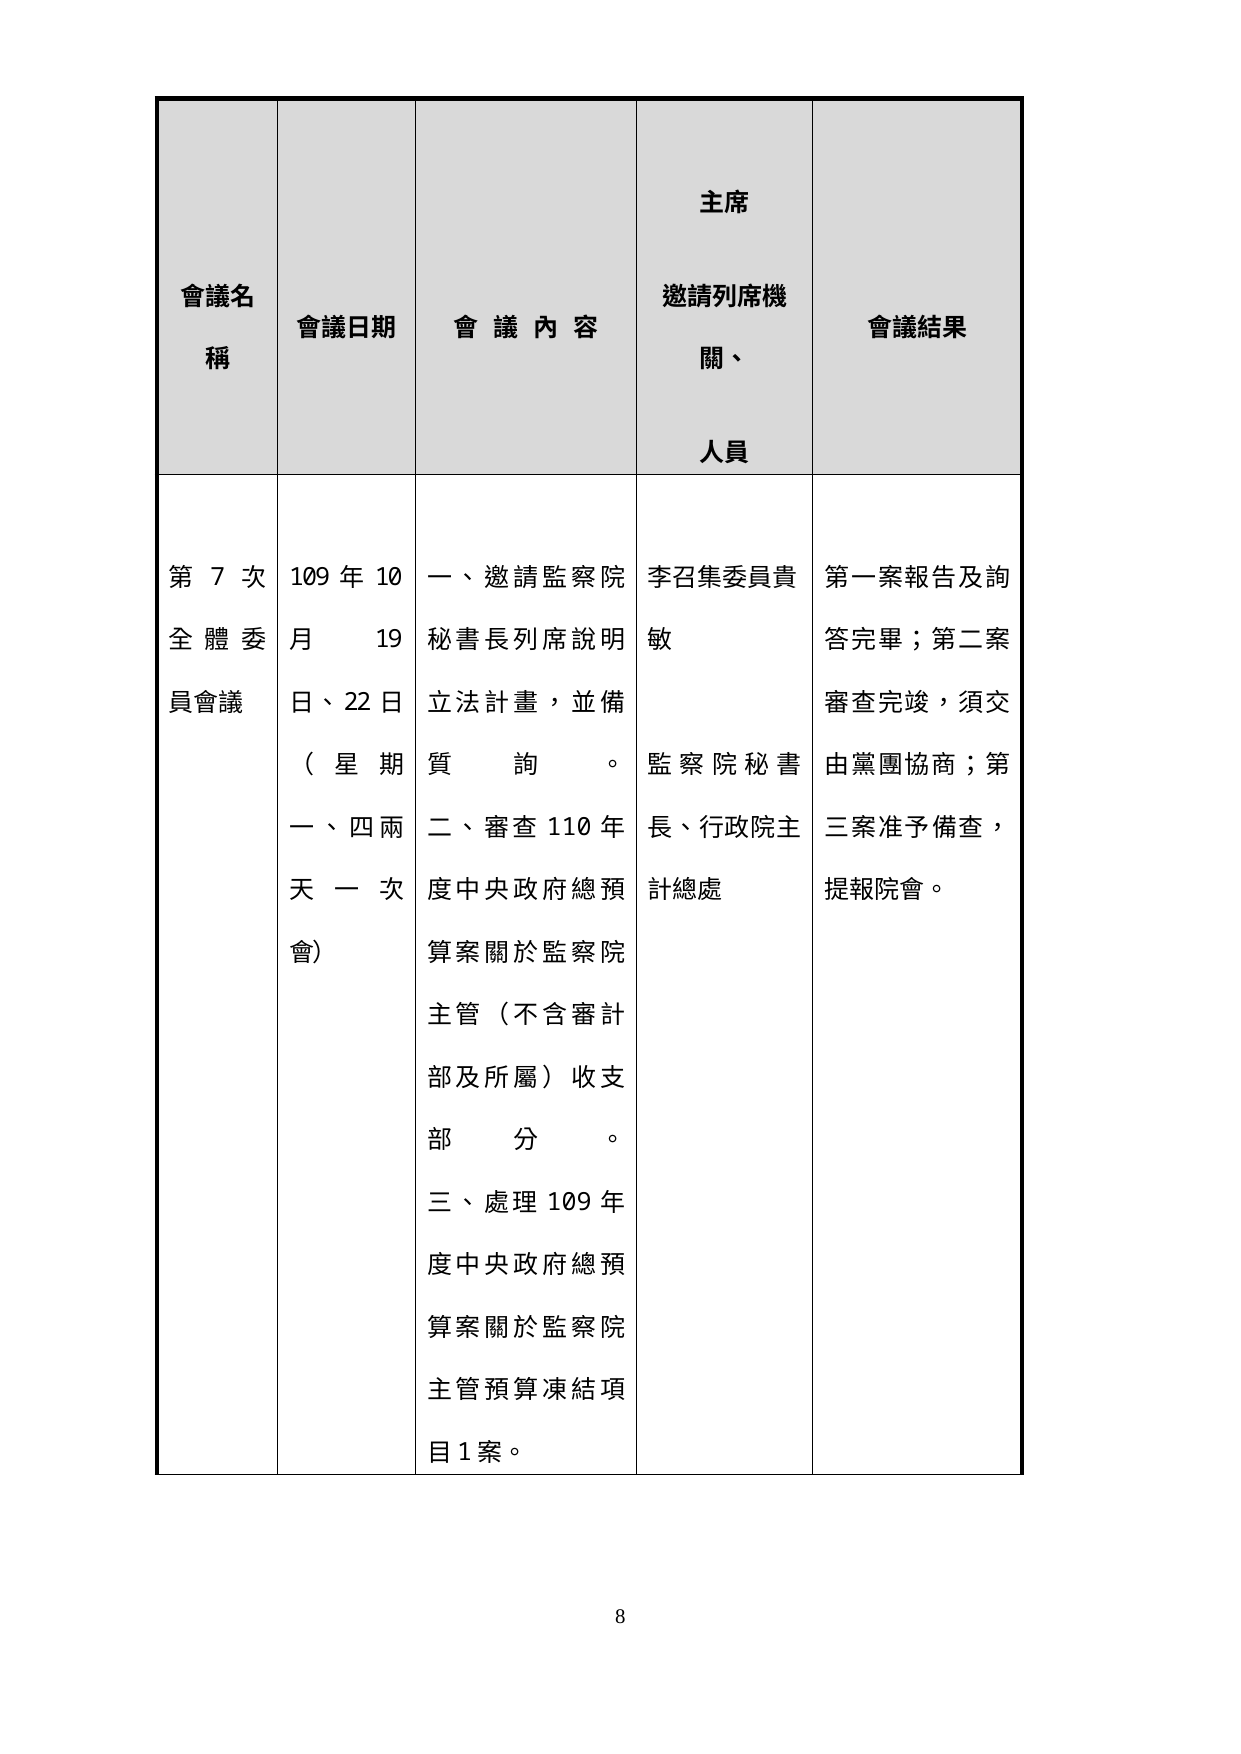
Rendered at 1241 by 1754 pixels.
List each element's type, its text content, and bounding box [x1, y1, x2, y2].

table_cell 第一案報告及詢答完畢；第二案審查完竣，須交由黨團協商；第三案准予備查，提報院會。 [813, 475, 1020, 1474]
table_cell 第7次全體委員會議 [159, 475, 277, 1474]
table_header 會議內容 [416, 101, 636, 474]
table_cell 李召集委員貴敏 監察院秘書長、行政院主計總處 [637, 475, 812, 1474]
table_header 會議日期 [278, 101, 415, 474]
table_header 主席 邀請列席機關、 人員 [637, 101, 812, 474]
table_header 會議結果 [813, 101, 1020, 474]
table_cell 109年10月19日、22日（星期一、四兩天一次會） [278, 475, 415, 1474]
table_header 會議名稱 [159, 101, 277, 474]
table_cell 一、邀請監察院秘書長列席說明立法計畫，並備質詢。 二、審查110年度中央政府總預算案關於監察院主管（不含審計部及所屬）收支部分。 三、處理109年度中央政府總預算案關於監察院主管預算凍結項目1案。 [416, 475, 636, 1474]
